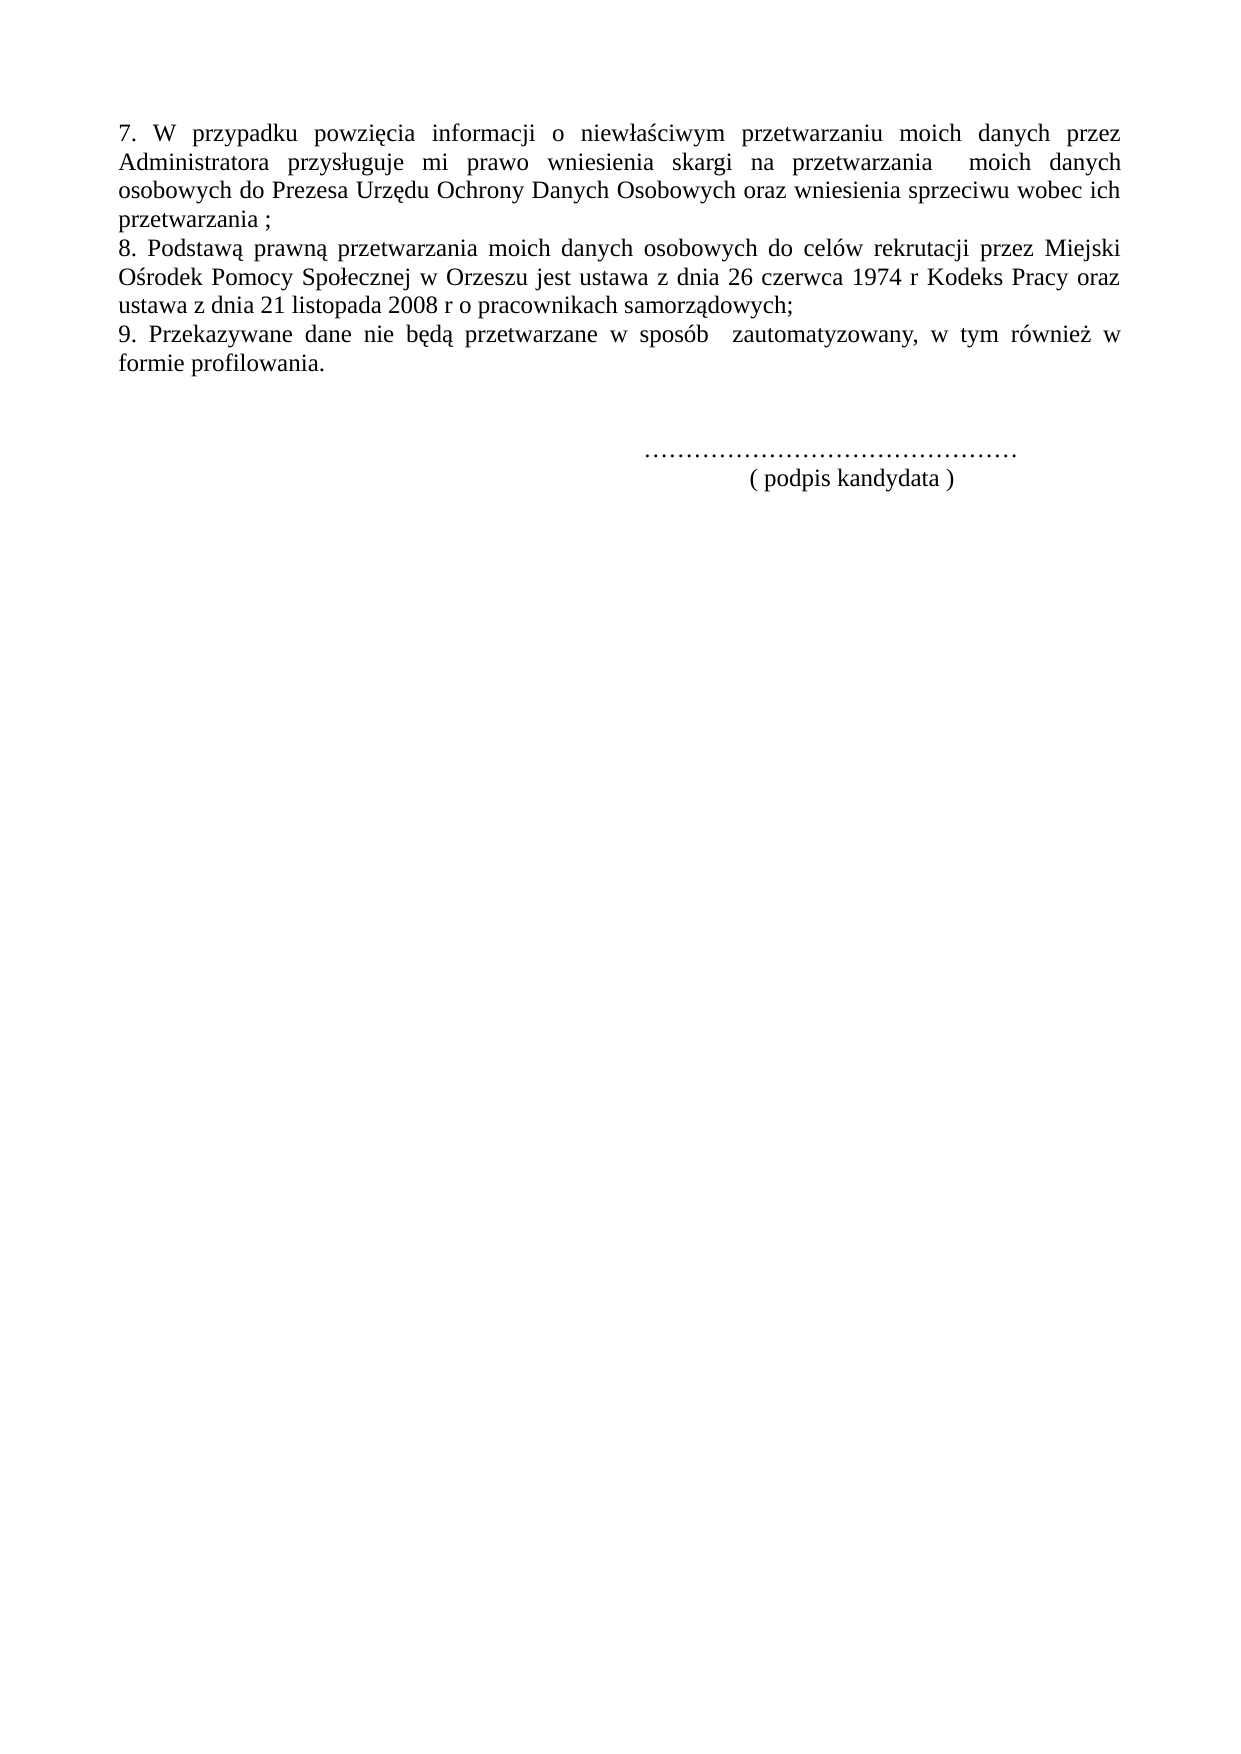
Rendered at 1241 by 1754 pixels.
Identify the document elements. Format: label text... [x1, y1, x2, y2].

text ( podpis kandydata ) [118, 463, 1122, 492]
text 8. Podstawą prawną przetwarzania moich danych osobowych do celów rekrutacji przez Miejski Ośrodek Pomocy Społecznej w Orzeszu jest ustawa z dnia 26 czerwca 1974 r Kodeks Pracy oraz ustawa z dnia 21 listopada 2008 r o pracownikach samorządowych; [118, 233, 1122, 319]
text 7. W przypadku powzięcia informacji o niewłaściwym przetwarzaniu moich danych przez Administratora przysługuje mi prawo wniesienia skargi na przetwarzania moich danych osobowych do Prezesa Urzędu Ochrony Danych Osobowych oraz wniesienia sprzeciwu wobec ich przetwarzania ; [118, 118, 1122, 233]
text ……………………………………… [118, 434, 1122, 463]
text 9. Przekazywane dane nie będą przetwarzane w sposób zautomatyzowany, w tym również w formie profilowania. [118, 319, 1122, 377]
